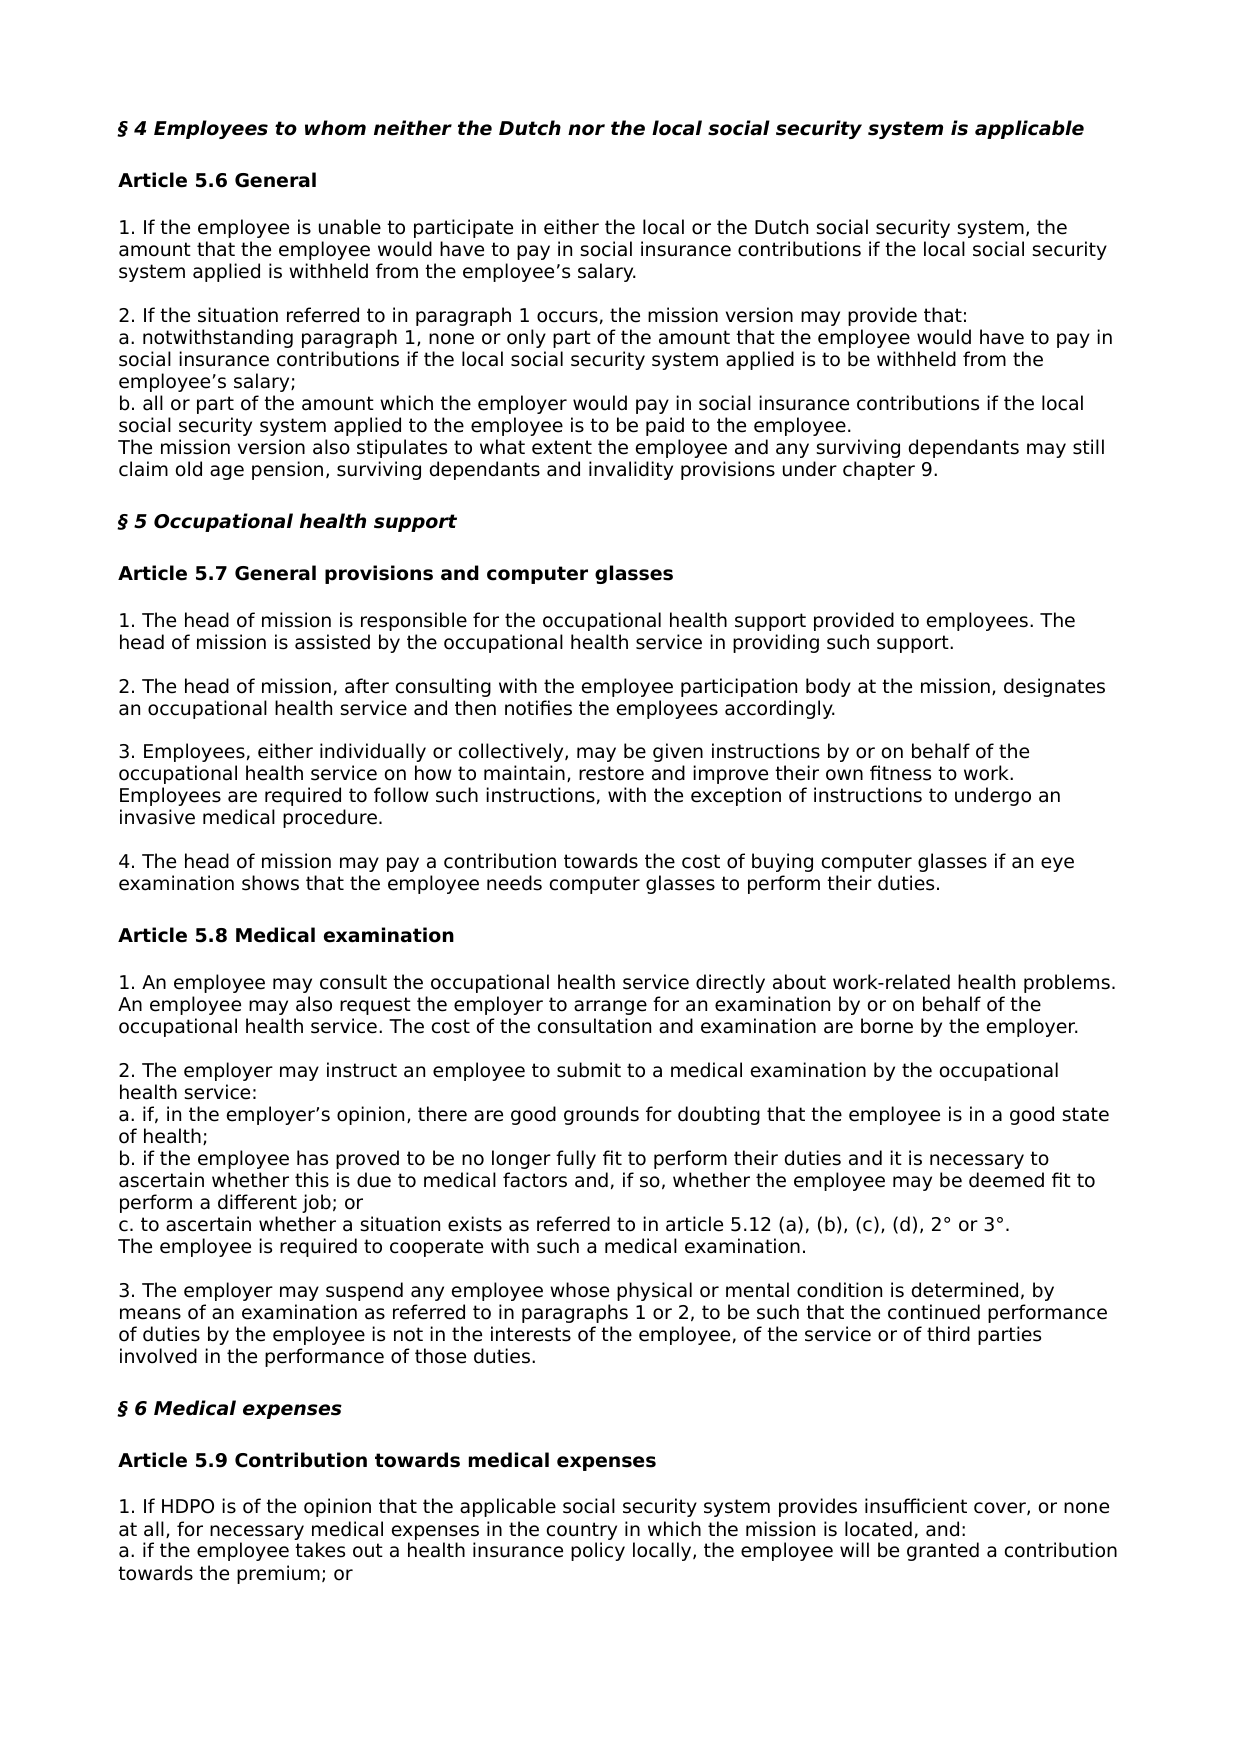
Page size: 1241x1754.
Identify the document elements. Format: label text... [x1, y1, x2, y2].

text 2. The head of mission, after consulting with the employee participation body at the mission, designates an occupational health service and then notifies the employees accordingly. [118, 676, 1122, 719]
text a. notwithstanding paragraph 1, none or only part of the amount that the employee would have to pay in social insurance contributions if the local social security system applied is to be withheld from the employee’s salary; [118, 327, 1122, 393]
text a. if, in the employer’s opinion, there are good grounds for doubting that the employee is in a good state of health; [118, 1104, 1122, 1148]
text 1. An employee may consult the occupational health service directly about work-related health problems. An employee may also request the employer to arrange for an examination by or on behalf of the occupational health service. The cost of the consultation and examination are borne by the employer. [118, 972, 1122, 1038]
subtitle § 4 Employees to whom neither the Dutch nor the local social security system is applicable [118, 118, 1122, 140]
text 2. If the situation referred to in paragraph 1 occurs, the mission version may provide that: [118, 305, 1122, 327]
text a. if the employee takes out a health insurance policy locally, the employee will be granted a contribution towards the premium; or [118, 1540, 1122, 1584]
text The mission version also stipulates to what extent the employee and any surviving dependants may still claim old age pension, surviving dependants and invalidity provisions under chapter 9. [118, 437, 1122, 481]
text 1. If HDPO is of the opinion that the applicable social security system provides insufficient cover, or none at all, for necessary medical expenses in the country in which the mission is located, and: [118, 1496, 1122, 1540]
text 1. The head of mission is responsible for the occupational health support provided to employees. The head of mission is assisted by the occupational health service in providing such support. [118, 610, 1122, 654]
text 4. The head of mission may pay a contribution towards the cost of buying computer glasses if an eye examination shows that the employee needs computer glasses to perform their duties. [118, 851, 1122, 895]
text 3. Employees, either individually or collectively, may be given instructions by or on behalf of the occupational health service on how to maintain, restore and improve their own fitness to work. Employees are required to follow such instructions, with the exception of instructions to undergo an invasive medical procedure. [118, 741, 1122, 829]
subtitle § 5 Occupational health support [118, 511, 1122, 533]
text 1. If the employee is unable to participate in either the local or the Dutch social security system, the amount that the employee would have to pay in social insurance contributions if the local social security system applied is withheld from the employee’s salary. [118, 217, 1122, 283]
text The employee is required to cooperate with such a medical examination. [118, 1236, 1122, 1258]
subtitle § 6 Medical expenses [118, 1397, 1122, 1419]
text b. all or part of the amount which the employer would pay in social insurance contributions if the local social security system applied to the employee is to be paid to the employee. [118, 393, 1122, 437]
subtitle Article 5.7 General provisions and computer glasses [118, 563, 1122, 585]
text c. to ascertain whether a situation exists as referred to in article 5.12 (a), (b), (c), (d), 2° or 3°. [118, 1214, 1122, 1236]
text 3. The employer may suspend any employee whose physical or mental condition is determined, by means of an examination as referred to in paragraphs 1 or 2, to be such that the continued performance of duties by the employee is not in the interests of the employee, of the service or of third parties involved in the performance of those duties. [118, 1279, 1122, 1367]
subtitle Article 5.6 General [118, 170, 1122, 192]
text b. if the employee has proved to be no longer fully fit to perform their duties and it is necessary to ascertain whether this is due to medical factors and, if so, whether the employee may be deemed fit to perform a different job; or [118, 1148, 1122, 1214]
subtitle Article 5.9 Contribution towards medical expenses [118, 1449, 1122, 1471]
subtitle Article 5.8 Medical examination [118, 925, 1122, 947]
text 2. The employer may instruct an employee to submit to a medical examination by the occupational health service: [118, 1060, 1122, 1104]
